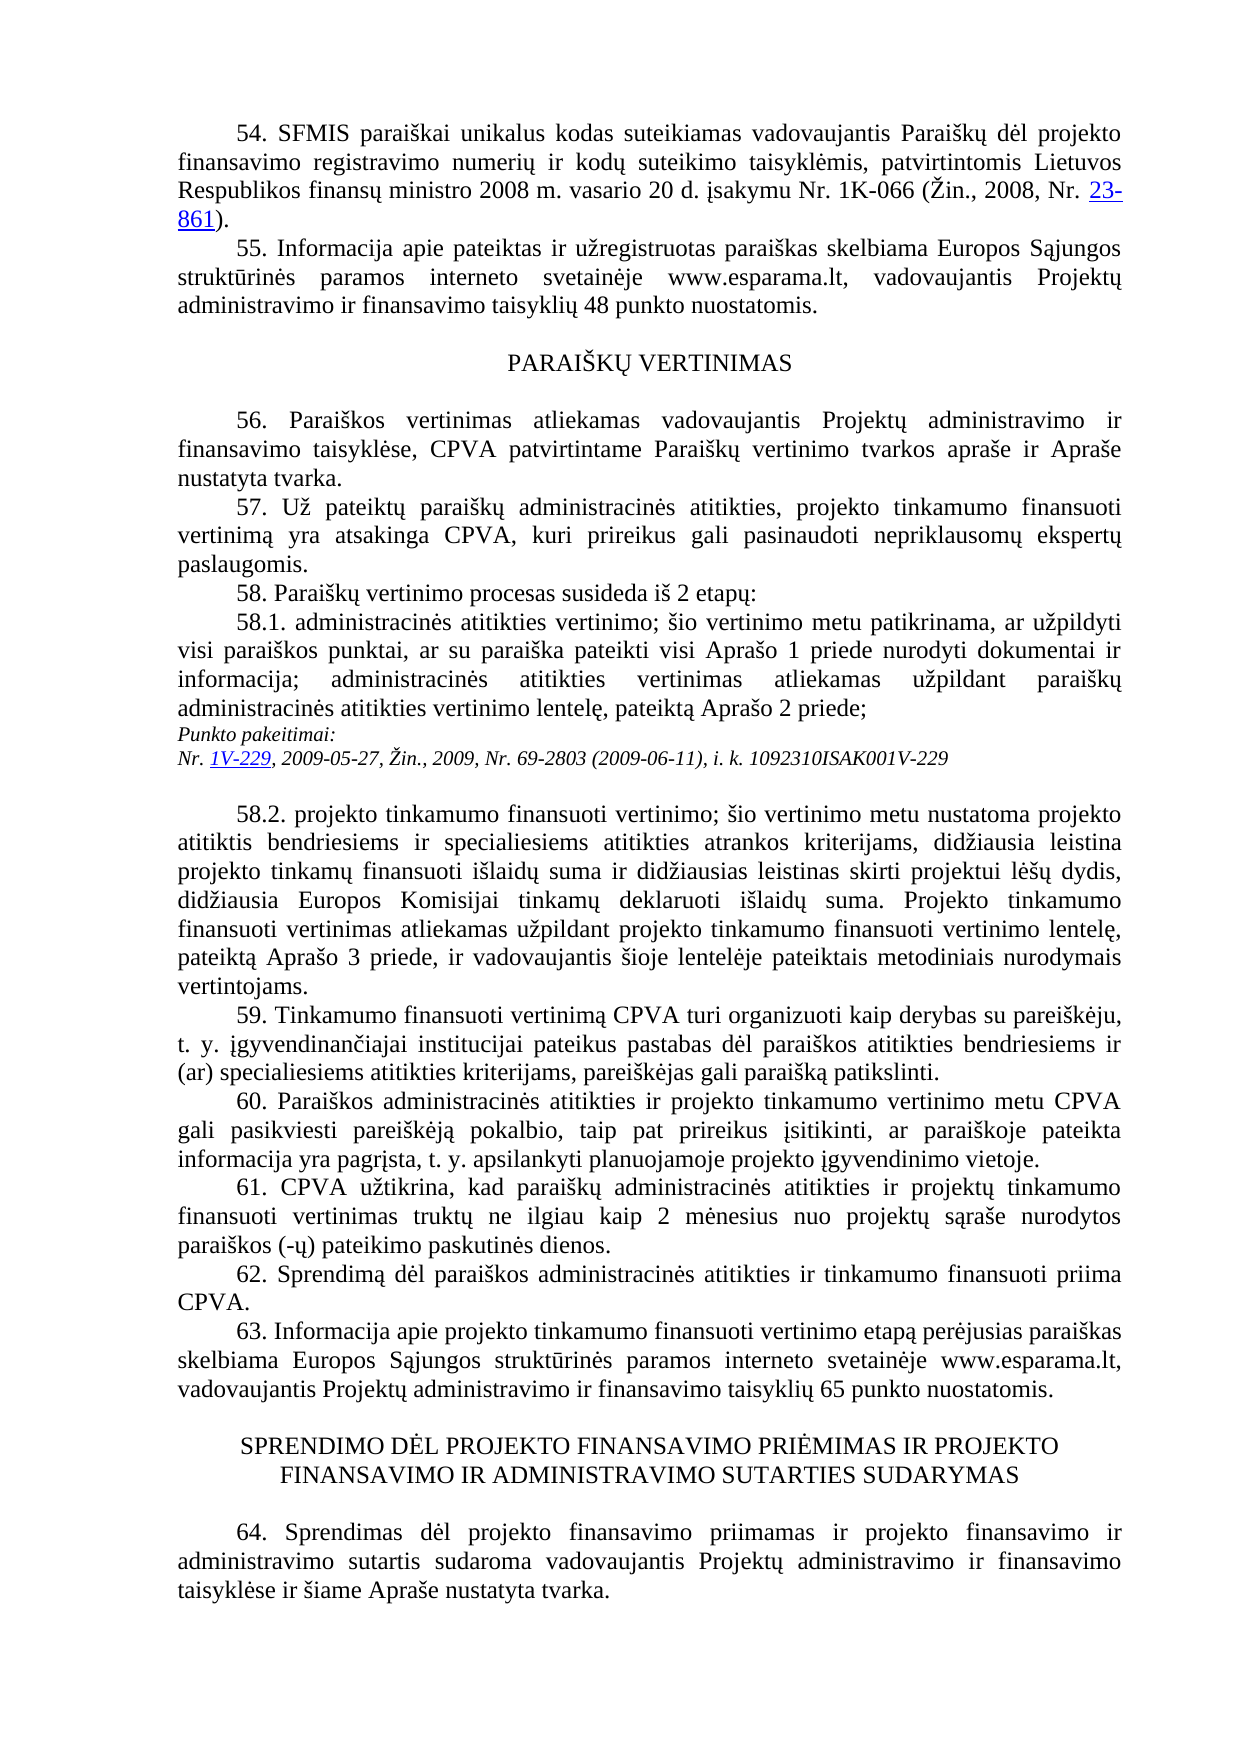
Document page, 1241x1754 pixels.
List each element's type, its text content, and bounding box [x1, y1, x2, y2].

text PARAIŠKŲ VERTINIMAS [177, 348, 1122, 377]
text Nr. 1V-229, 2009-05-27, Žin., 2009, Nr. 69-2803 (2009-06-11), i. k. 1092310ISAK001V-229 [177, 746, 1122, 770]
text 59. Tinkamumo finansuoti vertinimą CPVA turi organizuoti kaip derybas su pareiškėju, t. y. įgyvendinančiajai institucijai pateikus pastabas dėl paraiškos atitikties bendriesiems ir (ar) specialiesiems atitikties kriterijams, pareiškėjas gali paraišką patikslinti. [177, 1000, 1122, 1086]
text 61. CPVA užtikrina, kad paraiškų administracinės atitikties ir projektų tinkamumo finansuoti vertinimas truktų ne ilgiau kaip 2 mėnesius nuo projektų sąraše nurodytos paraiškos (-ų) pateikimo paskutinės dienos. [177, 1172, 1122, 1259]
text 56. Paraiškos vertinimas atliekamas vadovaujantis Projektų administravimo ir finansavimo taisyklėse, CPVA patvirtintame Paraiškų vertinimo tvarkos apraše ir Apraše nustatyta tvarka. [177, 406, 1122, 492]
text 55. Informacija apie pateiktas ir užregistruotas paraiškas skelbiama Europos Sąjungos struktūrinės paramos interneto svetainėje www.esparama.lt, vadovaujantis Projektų administravimo ir finansavimo taisyklių 48 punkto nuostatomis. [177, 233, 1122, 319]
text Punkto pakeitimai: [177, 722, 1122, 746]
text 64. Sprendimas dėl projekto finansavimo priimamas ir projekto finansavimo ir administravimo sutartis sudaroma vadovaujantis Projektų administravimo ir finansavimo taisyklėse ir šiame Apraše nustatyta tvarka. [177, 1517, 1122, 1604]
text 54. SFMIS paraiškai unikalus kodas suteikiamas vadovaujantis Paraiškų dėl projekto finansavimo registravimo numerių ir kodų suteikimo taisyklėmis, patvirtintomis Lietuvos Respublikos finansų ministro 2008 m. vasario 20 d. įsakymu Nr. 1K-066 (Žin., 2008, Nr. 23-861). [177, 118, 1122, 233]
text SPRENDIMO DĖL PROJEKTO FINANSAVIMO PRIĖMIMAS IR PROJEKTO FINANSAVIMO IR ADMINISTRAVIMO SUTARTIES SUDARYMAS [177, 1431, 1122, 1489]
text 62. Sprendimą dėl paraiškos administracinės atitikties ir tinkamumo finansuoti priima CPVA. [177, 1259, 1122, 1316]
text 63. Informacija apie projekto tinkamumo finansuoti vertinimo etapą perėjusias paraiškas skelbiama Europos Sąjungos struktūrinės paramos interneto svetainėje www.esparama.lt, vadovaujantis Projektų administravimo ir finansavimo taisyklių 65 punkto nuostatomis. [177, 1316, 1122, 1402]
text 60. Paraiškos administracinės atitikties ir projekto tinkamumo vertinimo metu CPVA gali pasikviesti pareiškėją pokalbio, taip pat prireikus įsitikinti, ar paraiškoje pateikta informacija yra pagrįsta, t. y. apsilankyti planuojamoje projekto įgyvendinimo vietoje. [177, 1086, 1122, 1172]
text 58.1. administracinės atitikties vertinimo; šio vertinimo metu patikrinama, ar užpildyti visi paraiškos punktai, ar su paraiška pateikti visi Aprašo 1 priede nurodyti dokumentai ir informacija; administracinės atitikties vertinimas atliekamas užpildant paraiškų administracinės atitikties vertinimo lentelę, pateiktą Aprašo 2 priede; [177, 607, 1122, 722]
text 58.2. projekto tinkamumo finansuoti vertinimo; šio vertinimo metu nustatoma projekto atitiktis bendriesiems ir specialiesiems atitikties atrankos kriterijams, didžiausia leistina projekto tinkamų finansuoti išlaidų suma ir didžiausias leistinas skirti projektui lėšų dydis, didžiausia Europos Komisijai tinkamų deklaruoti išlaidų suma. Projekto tinkamumo finansuoti vertinimas atliekamas užpildant projekto tinkamumo finansuoti vertinimo lentelę, pateiktą Aprašo 3 priede, ir vadovaujantis šioje lentelėje pateiktais metodiniais nurodymais vertintojams. [177, 799, 1122, 1000]
text 57. Už pateiktų paraiškų administracinės atitikties, projekto tinkamumo finansuoti vertinimą yra atsakinga CPVA, kuri prireikus gali pasinaudoti nepriklausomų ekspertų paslaugomis. [177, 492, 1122, 578]
text 58. Paraiškų vertinimo procesas susideda iš 2 etapų: [177, 578, 1122, 607]
